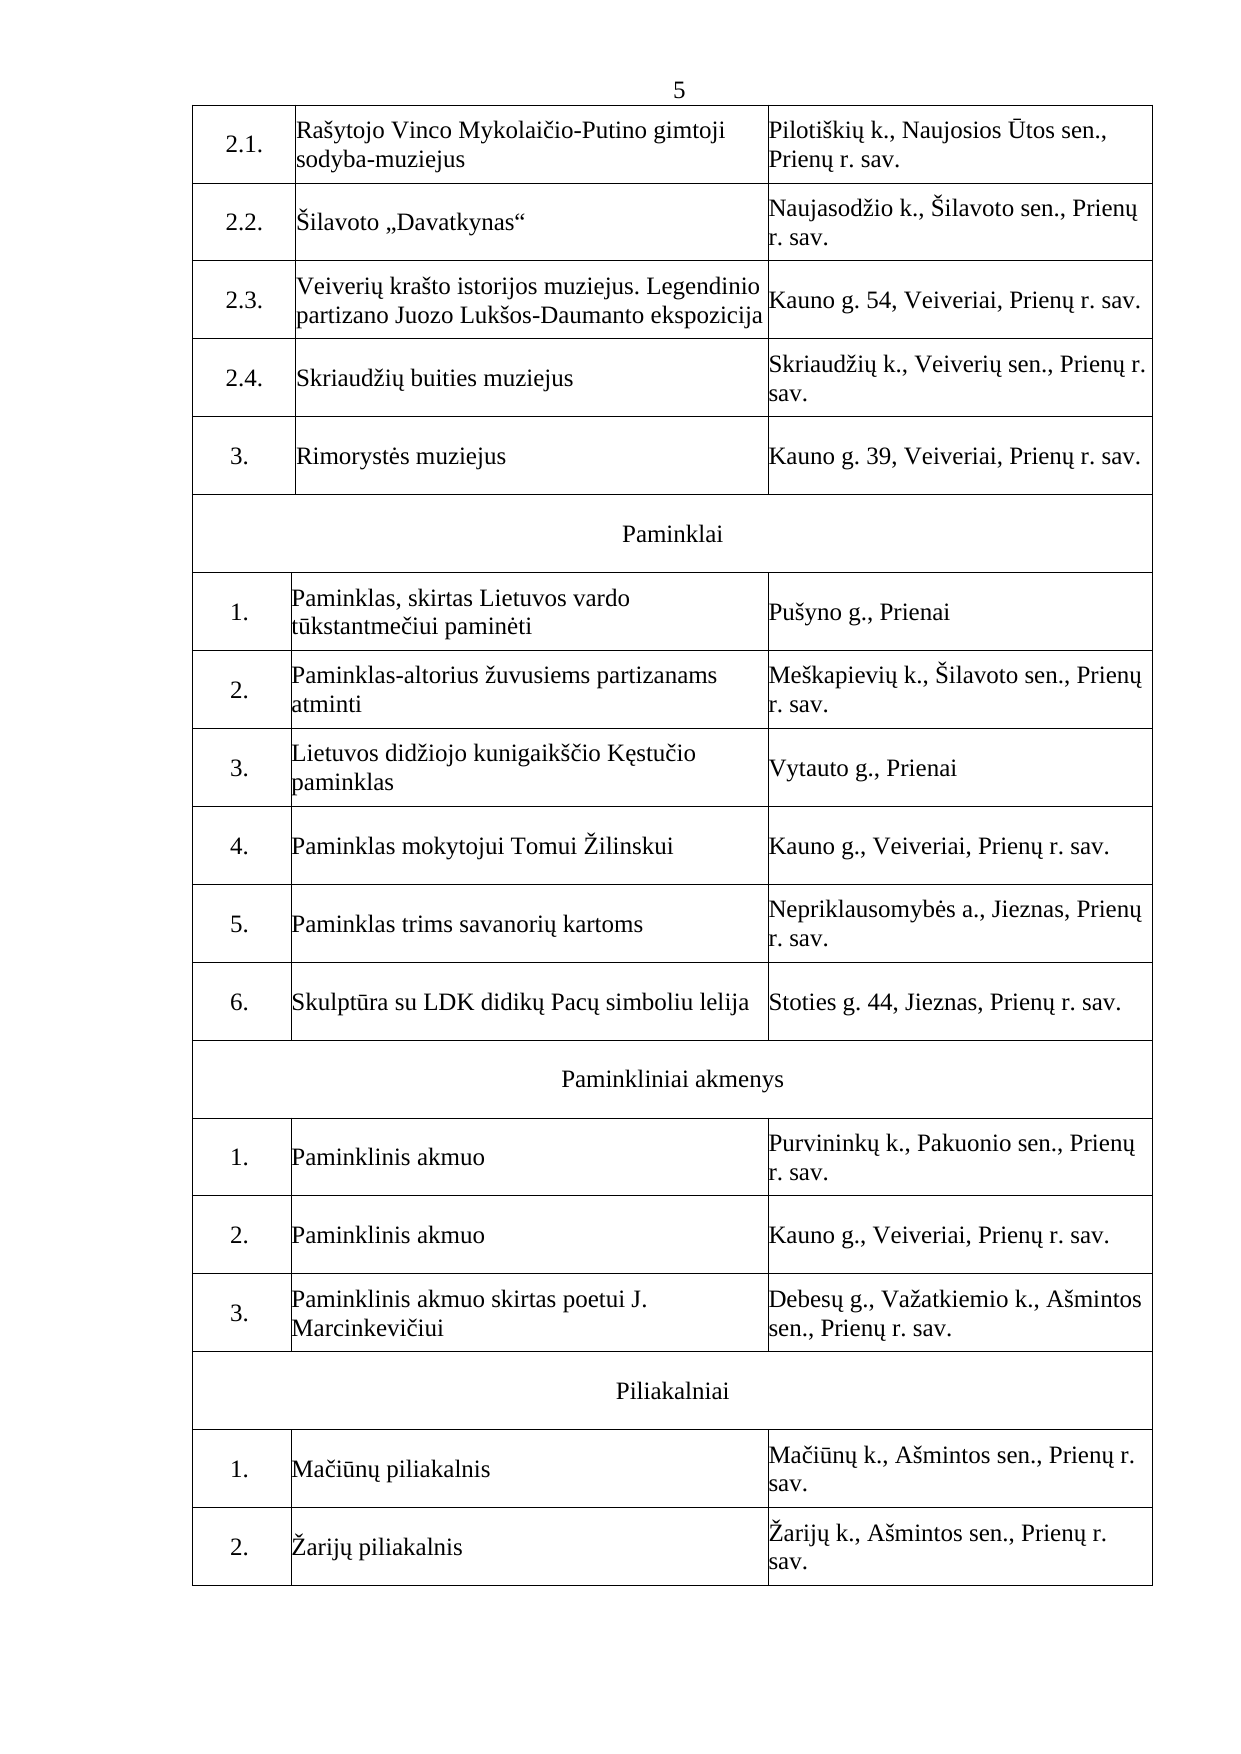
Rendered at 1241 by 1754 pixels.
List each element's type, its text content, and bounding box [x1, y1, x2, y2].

table_cell 2. [193, 1196, 291, 1273]
table_cell Kauno g. 39, Veiveriai, Prienų r. sav. [769, 417, 1152, 494]
table_cell Paminklai [193, 495, 1152, 572]
table_cell 1. [193, 1119, 291, 1195]
table_cell 2.4. [193, 339, 295, 416]
table_cell Vytauto g., Prienai [769, 729, 1152, 806]
table_cell Paminklas trims savanorių kartoms [292, 885, 768, 962]
table_cell 1. [193, 573, 291, 650]
table_cell Pilotiškių k., Naujosios Ūtos sen., Prienų r. sav. [769, 106, 1152, 182]
table_cell Šilavoto „Davatkynas“ [296, 184, 768, 260]
table_cell Debesų g., Važatkiemio k., Ašmintos sen., Prienų r. sav. [769, 1274, 1152, 1351]
table_cell 2.1. [193, 106, 295, 182]
table_cell 3. [193, 729, 291, 806]
table_cell 2.3. [193, 261, 295, 338]
table_cell 2. [193, 1508, 291, 1585]
table_cell Mačiūnų k., Ašmintos sen., Prienų r. sav. [769, 1430, 1152, 1507]
table_cell Rimorystės muziejus [296, 417, 768, 494]
table_cell Kauno g., Veiveriai, Prienų r. sav. [769, 1196, 1152, 1273]
table_cell Paminklas-altorius žuvusiems partizanams atminti [292, 651, 768, 728]
table_cell Veiverių krašto istorijos muziejus. Legendinio partizano Juozo Lukšos-Daumanto ekspozicija [296, 261, 768, 338]
table_cell Naujasodžio k., Šilavoto sen., Prienų r. sav. [769, 184, 1152, 260]
table_cell Paminklas mokytojui Tomui Žilinskui [292, 807, 768, 884]
table_cell 2.2. [193, 184, 295, 260]
table_cell Kauno g. 54, Veiveriai, Prienų r. sav. [769, 261, 1152, 338]
table_cell 1. [193, 1430, 291, 1507]
table_cell Meškapievių k., Šilavoto sen., Prienų r. sav. [769, 651, 1152, 728]
table_cell Paminklinis akmuo skirtas poetui J. Marcinkevičiui [292, 1274, 768, 1351]
table_cell Žarijų piliakalnis [292, 1508, 768, 1585]
table_cell Skulptūra su LDK didikų Pacų simboliu lelija [292, 963, 768, 1039]
table_cell Paminklas, skirtas Lietuvos vardo tūkstantmečiui paminėti [292, 573, 768, 650]
table_cell Rašytojo Vinco Mykolaičio-Putino gimtoji sodyba-muziejus [296, 106, 768, 182]
table_cell 5. [193, 885, 291, 962]
table_cell Lietuvos didžiojo kunigaikščio Kęstučio paminklas [292, 729, 768, 806]
table_cell 3. [193, 1274, 291, 1351]
table_cell Pušyno g., Prienai [769, 573, 1152, 650]
table_cell Stoties g. 44, Jieznas, Prienų r. sav. [769, 963, 1152, 1039]
table_cell 2. [193, 651, 291, 728]
table_cell Paminkliniai akmenys [193, 1041, 1152, 1117]
table_cell Paminklinis akmuo [292, 1196, 768, 1273]
table_cell 3. [193, 417, 295, 494]
table_cell 6. [193, 963, 291, 1039]
table_cell Kauno g., Veiveriai, Prienų r. sav. [769, 807, 1152, 884]
table_cell Purvininkų k., Pakuonio sen., Prienų r. sav. [769, 1119, 1152, 1195]
table_cell 4. [193, 807, 291, 884]
table_cell Nepriklausomybės a., Jieznas, Prienų r. sav. [769, 885, 1152, 962]
table_cell Piliakalniai [193, 1352, 1152, 1429]
table_cell Mačiūnų piliakalnis [292, 1430, 768, 1507]
table_cell Paminklinis akmuo [292, 1119, 768, 1195]
table_cell Skriaudžių buities muziejus [296, 339, 768, 416]
table_cell Skriaudžių k., Veiverių sen., Prienų r. sav. [769, 339, 1152, 416]
table_cell Žarijų k., Ašmintos sen., Prienų r. sav. [769, 1508, 1152, 1585]
